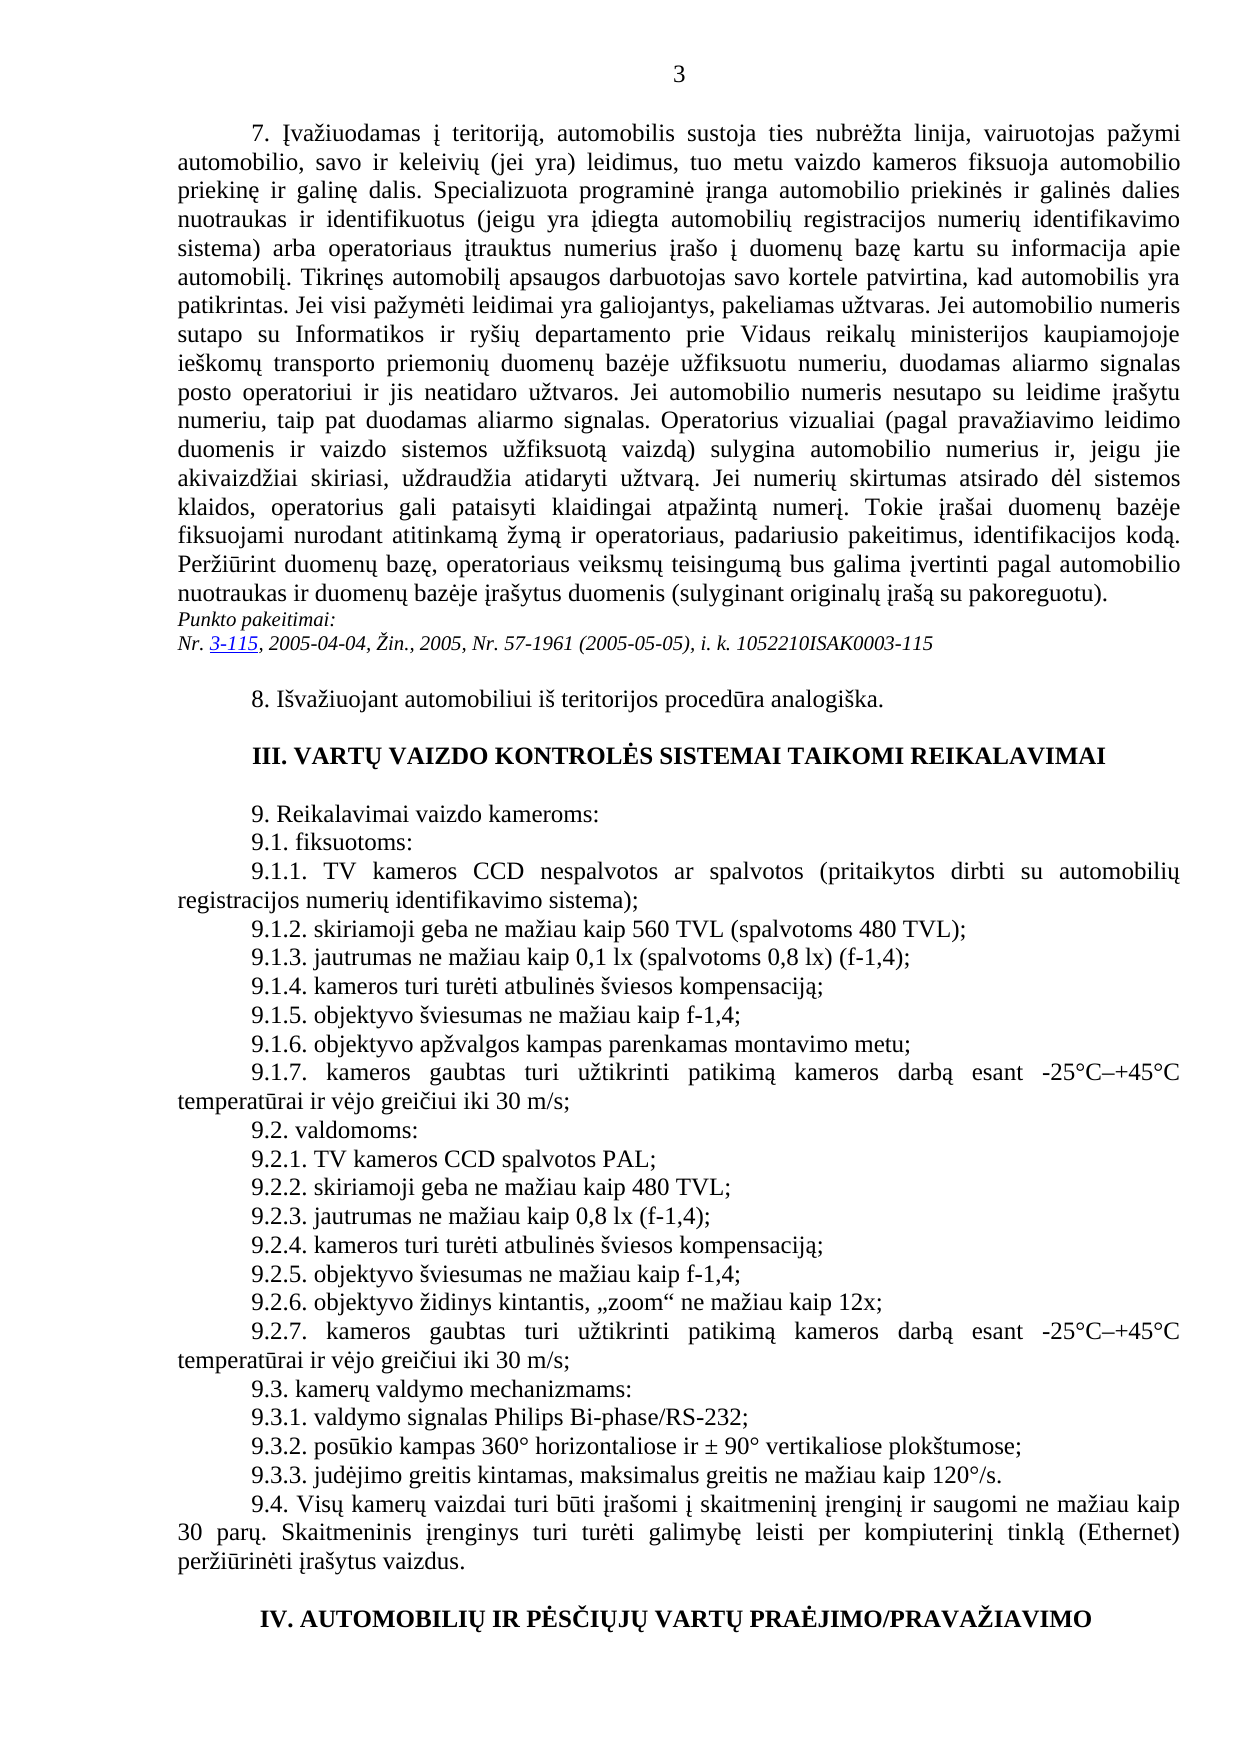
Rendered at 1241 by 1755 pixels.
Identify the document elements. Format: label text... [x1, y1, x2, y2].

text 9. Reikalavimai vaizdo kameroms: [177, 799, 1181, 827]
text 9.3. kamerų valdymo mechanizmams: [177, 1374, 1181, 1402]
text IV. AUTOMOBILIŲ IR PĖSČIŲJŲ VARTŲ PRAĖJIMO/PRAVAŽIAVIMO [177, 1604, 1181, 1632]
text 9.1.3. jautrumas ne mažiau kaip 0,1 lx (spalvotoms 0,8 lx) (f-1,4); [177, 942, 1181, 971]
text 9.3.3. judėjimo greitis kintamas, maksimalus greitis ne mažiau kaip 120°/s. [177, 1460, 1181, 1489]
text 9.2.3. jautrumas ne mažiau kaip 0,8 lx (f-1,4); [177, 1201, 1181, 1230]
text 9.1. fiksuotoms: [177, 827, 1181, 856]
text 9.2.7. kameros gaubtas turi užtikrinti patikimą kameros darbą esant -25°C–+45°C temperatūrai ir vėjo greičiui iki 30 m/s; [177, 1316, 1181, 1374]
text 9.1.4. kameros turi turėti atbulinės šviesos kompensaciją; [177, 971, 1181, 1000]
text 9.2.1. TV kameros CCD spalvotos PAL; [177, 1144, 1181, 1172]
text 8. Išvažiuojant automobiliui iš teritorijos procedūra analogiška. [177, 684, 1181, 712]
text 9.2. valdomoms: [177, 1115, 1181, 1144]
text Punkto pakeitimai: [177, 607, 1181, 631]
text 9.2.4. kameros turi turėti atbulinės šviesos kompensaciją; [177, 1230, 1181, 1259]
text 9.4. Visų kamerų vaizdai turi būti įrašomi į skaitmeninį įrenginį ir saugomi ne mažiau kaip 30 parų. Skaitmeninis įrenginys turi turėti galimybę leisti per kompiuterinį tinklą (Ethernet) peržiūrinėti įrašytus vaizdus. [177, 1489, 1181, 1575]
text 9.3.2. posūkio kampas 360° horizontaliose ir ± 90° vertikaliose plokštumose; [177, 1431, 1181, 1460]
text 9.1.5. objektyvo šviesumas ne mažiau kaip f-1,4; [177, 1000, 1181, 1029]
text 9.2.5. objektyvo šviesumas ne mažiau kaip f-1,4; [177, 1259, 1181, 1287]
text 9.2.2. skiriamoji geba ne mažiau kaip 480 TVL; [177, 1172, 1181, 1201]
text 9.1.1. TV kameros CCD nespalvotos ar spalvotos (pritaikytos dirbti su automobilių registracijos numerių identifikavimo sistema); [177, 856, 1181, 914]
text Nr. 3-115, 2005-04-04, Žin., 2005, Nr. 57-1961 (2005-05-05), i. k. 1052210ISAK0003-115 [177, 631, 1181, 655]
text III. VARTŲ VAIZDO KONTROLĖS SISTEMAI TAIKOMI REIKALAVIMAI [177, 741, 1181, 770]
text 9.1.2. skiriamoji geba ne mažiau kaip 560 TVL (spalvotoms 480 TVL); [177, 914, 1181, 942]
text 7. Įvažiuodamas į teritoriją, automobilis sustoja ties nubrėžta linija, vairuotojas pažymi automobilio, savo ir keleivių (jei yra) leidimus, tuo metu vaizdo kameros fiksuoja automobilio priekinę ir galinę dalis. Specializuota programinė įranga automobilio priekinės ir galinės dalies nuotraukas ir identifikuotus (jeigu yra įdiegta automobilių registracijos numerių identifikavimo sistema) arba operatoriaus įtrauktus numerius įrašo į duomenų bazę kartu su informacija apie automobilį. Tikrinęs automobilį apsaugos darbuotojas savo kortele patvirtina, kad automobilis yra patikrintas. Jei visi pažymėti leidimai yra galiojantys, pakeliamas užtvaras. Jei automobilio numeris sutapo su Informatikos ir ryšių departamento prie Vidaus reikalų ministerijos kaupiamojoje ieškomų transporto priemonių duomenų bazėje užfiksuotu numeriu, duodamas aliarmo signalas posto operatoriui ir jis neatidaro užtvaros. Jei automobilio numeris nesutapo su leidime įrašytu numeriu, taip pat duodamas aliarmo signalas. Operatorius vizualiai (pagal pravažiavimo leidimo duomenis ir vaizdo sistemos užfiksuotą vaizdą) sulygina automobilio numerius ir, jeigu jie akivaizdžiai skiriasi, uždraudžia atidaryti užtvarą. Jei numerių skirtumas atsirado dėl sistemos klaidos, operatorius gali pataisyti klaidingai atpažintą numerį. Tokie įrašai duomenų bazėje fiksuojami nurodant atitinkamą žymą ir operatoriaus, padariusio pakeitimus, identifikacijos kodą. Peržiūrint duomenų bazę, operatoriaus veiksmų teisingumą bus galima įvertinti pagal automobilio nuotraukas ir duomenų bazėje įrašytus duomenis (sulyginant originalų įrašą su pakoreguotu). [177, 118, 1181, 607]
text 9.3.1. valdymo signalas Philips Bi-phase/RS-232; [177, 1402, 1181, 1431]
text 9.2.6. objektyvo židinys kintantis, „zoom“ ne mažiau kaip 12x; [177, 1287, 1181, 1316]
text 9.1.6. objektyvo apžvalgos kampas parenkamas montavimo metu; [177, 1029, 1181, 1057]
text 9.1.7. kameros gaubtas turi užtikrinti patikimą kameros darbą esant -25°C–+45°C temperatūrai ir vėjo greičiui iki 30 m/s; [177, 1057, 1181, 1115]
